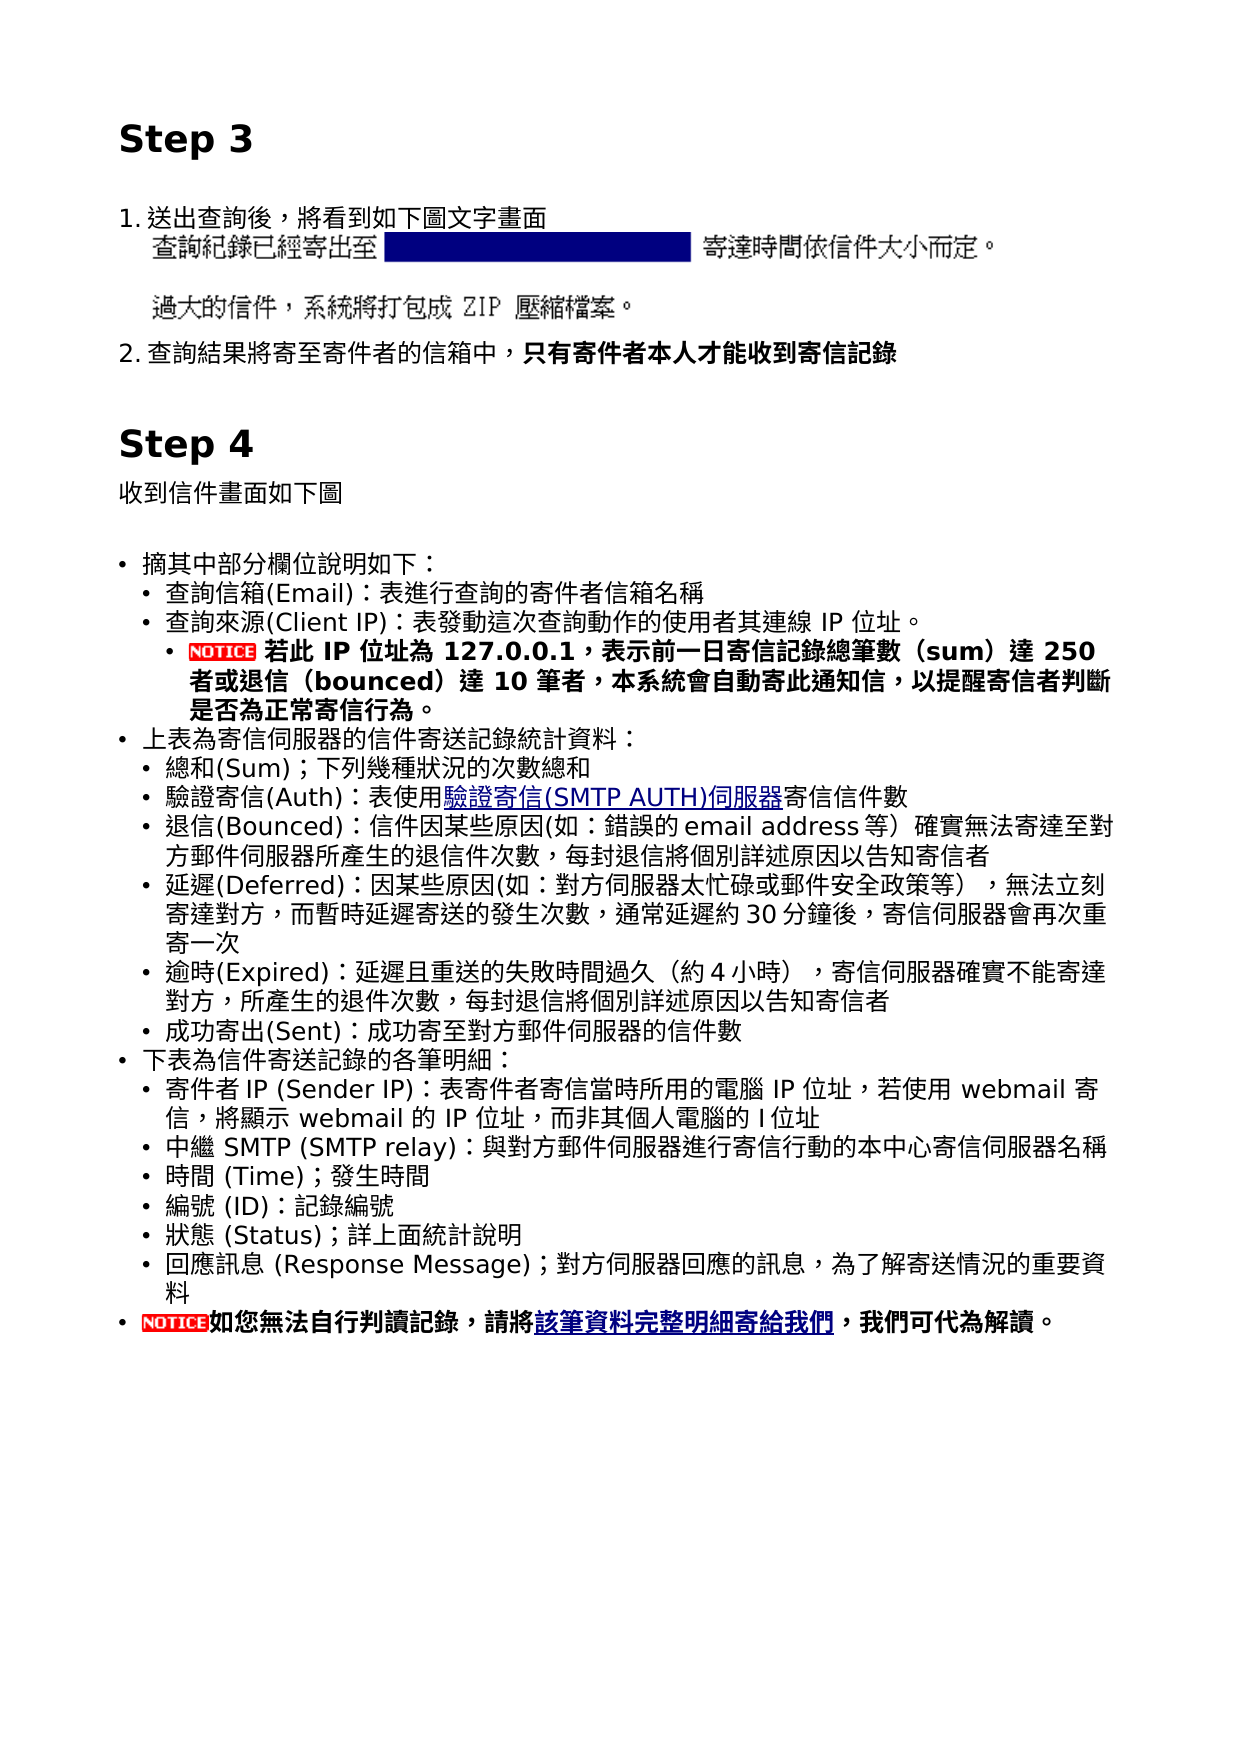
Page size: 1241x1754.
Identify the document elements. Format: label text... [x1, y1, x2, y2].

list 送出查詢後，將看到如下圖文字畫面 [118, 204, 1122, 339]
list 查詢信箱(Email)：表進行查詢的寄件者信箱名稱 [142, 579, 1122, 608]
picture [188, 643, 257, 661]
list 總和(Sum)；下列幾種狀況的次數總和 [142, 754, 1122, 783]
list 下表為信件寄送記錄的各筆明細： [118, 1046, 1122, 1075]
list 摘其中部分欄位說明如下： [118, 550, 1122, 579]
list 狀態 (Status)；詳上面統計說明 [142, 1221, 1122, 1250]
list 如您無法自行判讀記錄，請將該筆資料完整明細寄給我們，我們可代為解讀。 … [118, 1308, 1122, 1367]
list 回應訊息 (Response Message)；對方伺服器回應的訊息，為了解寄送情況的重要資料 [142, 1250, 1122, 1308]
list 時間 (Time)；發生時間 [142, 1163, 1122, 1192]
subtitle Step 4 [118, 423, 1122, 466]
list 若此 IP 位址為 127.0.0.1，表示前一日寄信記錄總筆數（sum）達 250 者或退信（bounced）達 10 筆者，本系統會自動寄此通知信，以提醒寄信者判斷是否為正常寄信行為。 [165, 638, 1122, 725]
list 退信(Bounced)：信件因某些原因(如：錯誤的email address等）確實無法寄達至對方郵件伺服器所產生的退信件次數，每封退信將個別詳述原因以告知寄信者 [142, 813, 1122, 871]
list 查詢來源(Client IP)：表發動這次查詢動作的使用者其連線 IP 位址。 [142, 608, 1122, 638]
list 編號 (ID)：記錄編號 [142, 1192, 1122, 1221]
list 逾時(Expired)：延遲且重送的失敗時間過久（約4小時），寄信伺服器確實不能寄達對方，所產生的退件次數，每封退信將個別詳述原因以告知寄信者 [142, 958, 1122, 1017]
list 寄件者IP (Sender IP)：表寄件者寄信當時所用的電腦 IP 位址，若使用 webmail 寄信，將顯示 webmail 的 IP 位址，而非其個人電腦的 I位址 [142, 1075, 1122, 1133]
list 成功寄出(Sent)：成功寄至對方郵件伺服器的信件數 [142, 1017, 1122, 1046]
text 收到信件畫面如下圖 [118, 479, 1122, 508]
picture [141, 1314, 209, 1332]
list 驗證寄信(Auth)：表使用驗證寄信(SMTP AUTH)伺服器寄信信件數 [142, 783, 1122, 813]
picture [147, 232, 1054, 340]
list 中繼 SMTP (SMTP relay)：與對方郵件伺服器進行寄信行動的本中心寄信伺服器名稱 [142, 1133, 1122, 1163]
list 查詢結果將寄至寄件者的信箱中，只有寄件者本人才能收到寄信記錄 [118, 339, 1122, 368]
list 上表為寄信伺服器的信件寄送記錄統計資料： [118, 725, 1122, 754]
list 延遲(Deferred)：因某些原因(如：對方伺服器太忙碌或郵件安全政策等），無法立刻寄達對方，而暫時延遲寄送的發生次數，通常延遲約30分鐘後，寄信伺服器會再次重寄一次 [142, 871, 1122, 958]
subtitle Step 3 [118, 118, 1122, 162]
